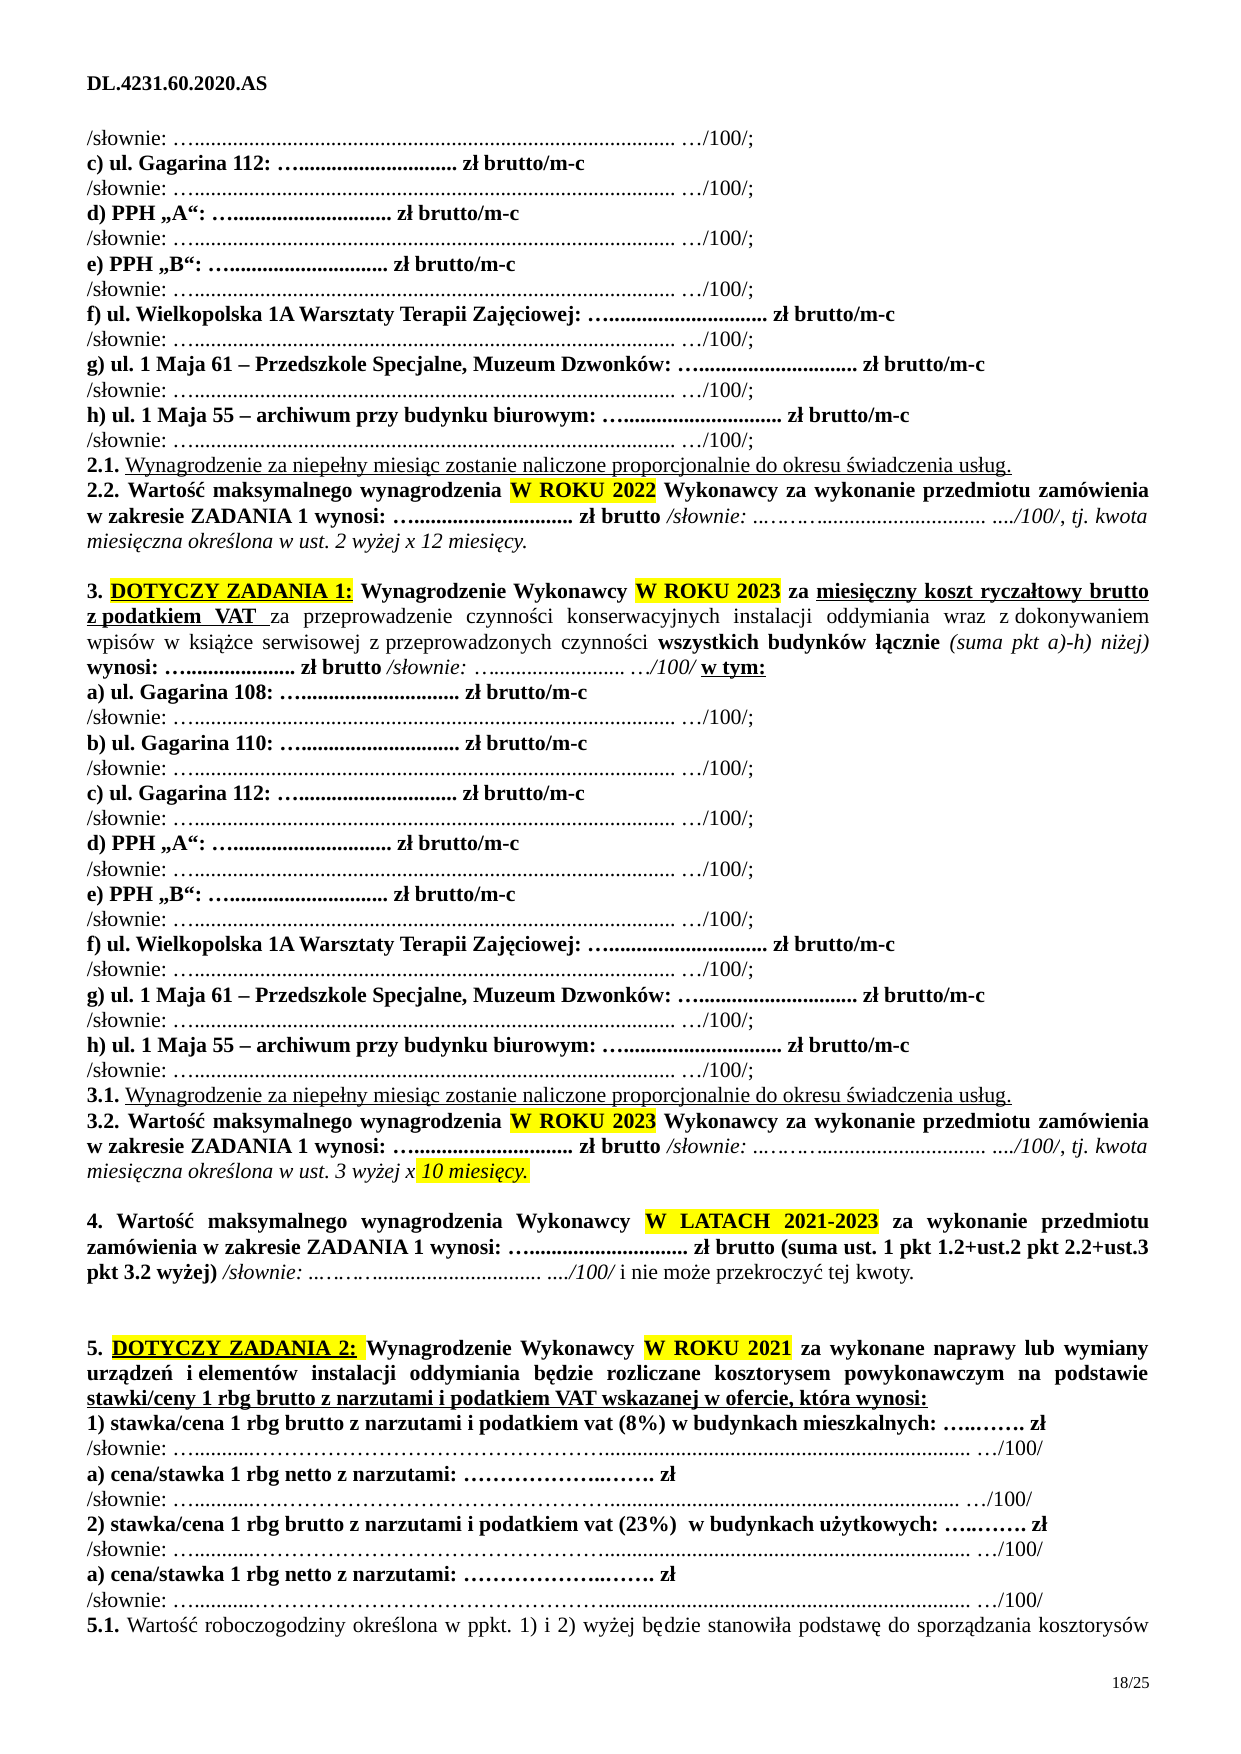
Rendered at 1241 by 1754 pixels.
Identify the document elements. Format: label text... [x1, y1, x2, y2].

text 2.1. Wynagrodzenie za niepełny miesiąc zostanie naliczone proporcjonalnie do okresu świadczenia usług. [87, 452, 1149, 477]
text /słownie: …........................................................................................ …/100/; [87, 377, 1149, 402]
text /słownie: …........................................................................................ …/100/; [87, 1007, 1149, 1032]
text c) ul. Gagarina 112: …............................. zł brutto/m-c [87, 780, 1149, 805]
text e) PPH „B“: …............................. zł brutto/m-c [87, 881, 1149, 906]
text /słownie: …........................................................................................ …/100/; [87, 906, 1149, 931]
text a) ul. Gagarina 108: …............................. zł brutto/m-c [87, 679, 1149, 704]
text /słownie: …...........….………………………………………................................................................ …/100/ [87, 1486, 1148, 1511]
text g) ul. 1 Maja 61 – Przedszkole Specjalne, Muzeum Dzwonków: …............................. zł brutto/m-c [87, 351, 1149, 377]
text /słownie: …...........…………………………………………................................................................... …/100/ [87, 1587, 1149, 1612]
text 3. DOTYCZY ZADANIA 1: Wynagrodzenie Wykonawcy W ROKU 2023 za miesięczny koszt ryczałtowy brutto z podatkiem VAT za przeprowadzenie czynności konserwacyjnych instalacji oddymiania wraz z dokonywaniem wpisów w książce serwisowej z przeprowadzonych czynności wszystkich budynków łącznie (suma pkt a)-h) niżej) wynosi: ….................... zł brutto /słownie: …........................ …/100/ w tym: [87, 578, 1149, 679]
text f) ul. Wielkopolska 1A Warsztaty Terapii Zajęciowej: …............................. zł brutto/m-c [87, 931, 1149, 956]
text 2) stawka/cena 1 rbg brutto z narzutami i podatkiem vat (23%) w budynkach użytkowych: …..……. zł [87, 1511, 1148, 1536]
text /słownie: …........................................................................................ …/100/; [87, 704, 1149, 729]
text 1) stawka/cena 1 rbg brutto z narzutami i podatkiem vat (8%) w budynkach mieszkalnych: …..……. zł [87, 1410, 1149, 1435]
text /słownie: …........................................................................................ …/100/; [87, 175, 1149, 200]
text 5. DOTYCZY ZADANIA 2: Wynagrodzenie Wykonawcy W ROKU 2021 za wykonane naprawy lub wymiany urządzeń i elementów instalacji oddymiania będzie rozliczane kosztorysem powykonawczym na podstawie stawki/ceny 1 rbg brutto z narzutami i podatkiem VAT wskazanej w ofercie, która wynosi: [87, 1334, 1149, 1410]
text /słownie: …........................................................................................ …/100/; [87, 805, 1149, 830]
text /słownie: …........................................................................................ …/100/; [87, 856, 1149, 881]
text 5.1. Wartość roboczogodziny określona w ppkt. 1) i 2) wyżej będzie stanowiła podstawę do sporządzania kosztorysów [87, 1612, 1149, 1637]
text e) PPH „B“: …............................. zł brutto/m-c [87, 251, 1149, 276]
text b) ul. Gagarina 110: …............................. zł brutto/m-c [87, 729, 1149, 755]
text f) ul. Wielkopolska 1A Warsztaty Terapii Zajęciowej: …............................. zł brutto/m-c [87, 301, 1149, 326]
text /słownie: …........................................................................................ …/100/; [87, 755, 1149, 780]
text /słownie: …...........…………………………………………................................................................... …/100/ [87, 1536, 1148, 1561]
text /słownie: …........................................................................................ …/100/; [87, 225, 1149, 251]
text g) ul. 1 Maja 61 – Przedszkole Specjalne, Muzeum Dzwonków: …............................. zł brutto/m-c [87, 982, 1149, 1007]
text d) PPH „A“: …............................. zł brutto/m-c [87, 830, 1149, 856]
text 2.2. Wartość maksymalnego wynagrodzenia W ROKU 2022 Wykonawcy za wykonanie przedmiotu zamówienia w zakresie ZADANIA 1 wynosi: …............................. zł brutto /słownie: ..……….............................. ..../100/, tj. kwota miesięczna określona w ust. 2 wyżej x 12 miesięcy. [87, 477, 1149, 553]
text a) cena/stawka 1 rbg netto z narzutami: ………………..……. zł [87, 1461, 1148, 1486]
text /słownie: …........................................................................................ …/100/; [87, 124, 1149, 150]
text /słownie: …........................................................................................ …/100/; [87, 326, 1149, 351]
text d) PPH „A“: …............................. zł brutto/m-c [87, 200, 1149, 225]
text 3.2. Wartość maksymalnego wynagrodzenia W ROKU 2023 Wykonawcy za wykonanie przedmiotu zamówienia w zakresie ZADANIA 1 wynosi: …............................. zł brutto /słownie: ..……….............................. ..../100/, tj. kwota miesięczna określona w ust. 3 wyżej x 10 miesięcy. [87, 1108, 1149, 1183]
text c) ul. Gagarina 112: …............................. zł brutto/m-c [87, 150, 1149, 175]
text /słownie: …...........…………………………………………................................................................... …/100/ [87, 1435, 1149, 1461]
text /słownie: …........................................................................................ …/100/; [87, 276, 1149, 301]
text h) ul. 1 Maja 55 – archiwum przy budynku biurowym: …............................. zł brutto/m-c [87, 1032, 1149, 1057]
text /słownie: …........................................................................................ …/100/; [87, 427, 1149, 452]
text h) ul. 1 Maja 55 – archiwum przy budynku biurowym: …............................. zł brutto/m-c [87, 402, 1149, 427]
text 3.1. Wynagrodzenie za niepełny miesiąc zostanie naliczone proporcjonalnie do okresu świadczenia usług. [87, 1082, 1149, 1108]
text a) cena/stawka 1 rbg netto z narzutami: ………………..……. zł [87, 1561, 1148, 1587]
text 4. Wartość maksymalnego wynagrodzenia Wykonawcy W LATACH 2021-2023 za wykonanie przedmiotu zamówienia w zakresie ZADANIA 1 wynosi: …............................. zł brutto (suma ust. 1 pkt 1.2+ust.2 pkt 2.2+ust.3 pkt 3.2 wyżej) /słownie: ..……….............................. ..../100/ i nie może przekroczyć tej kwoty. [87, 1208, 1149, 1284]
text /słownie: …........................................................................................ …/100/; [87, 1057, 1149, 1082]
text /słownie: …........................................................................................ …/100/; [87, 956, 1149, 982]
